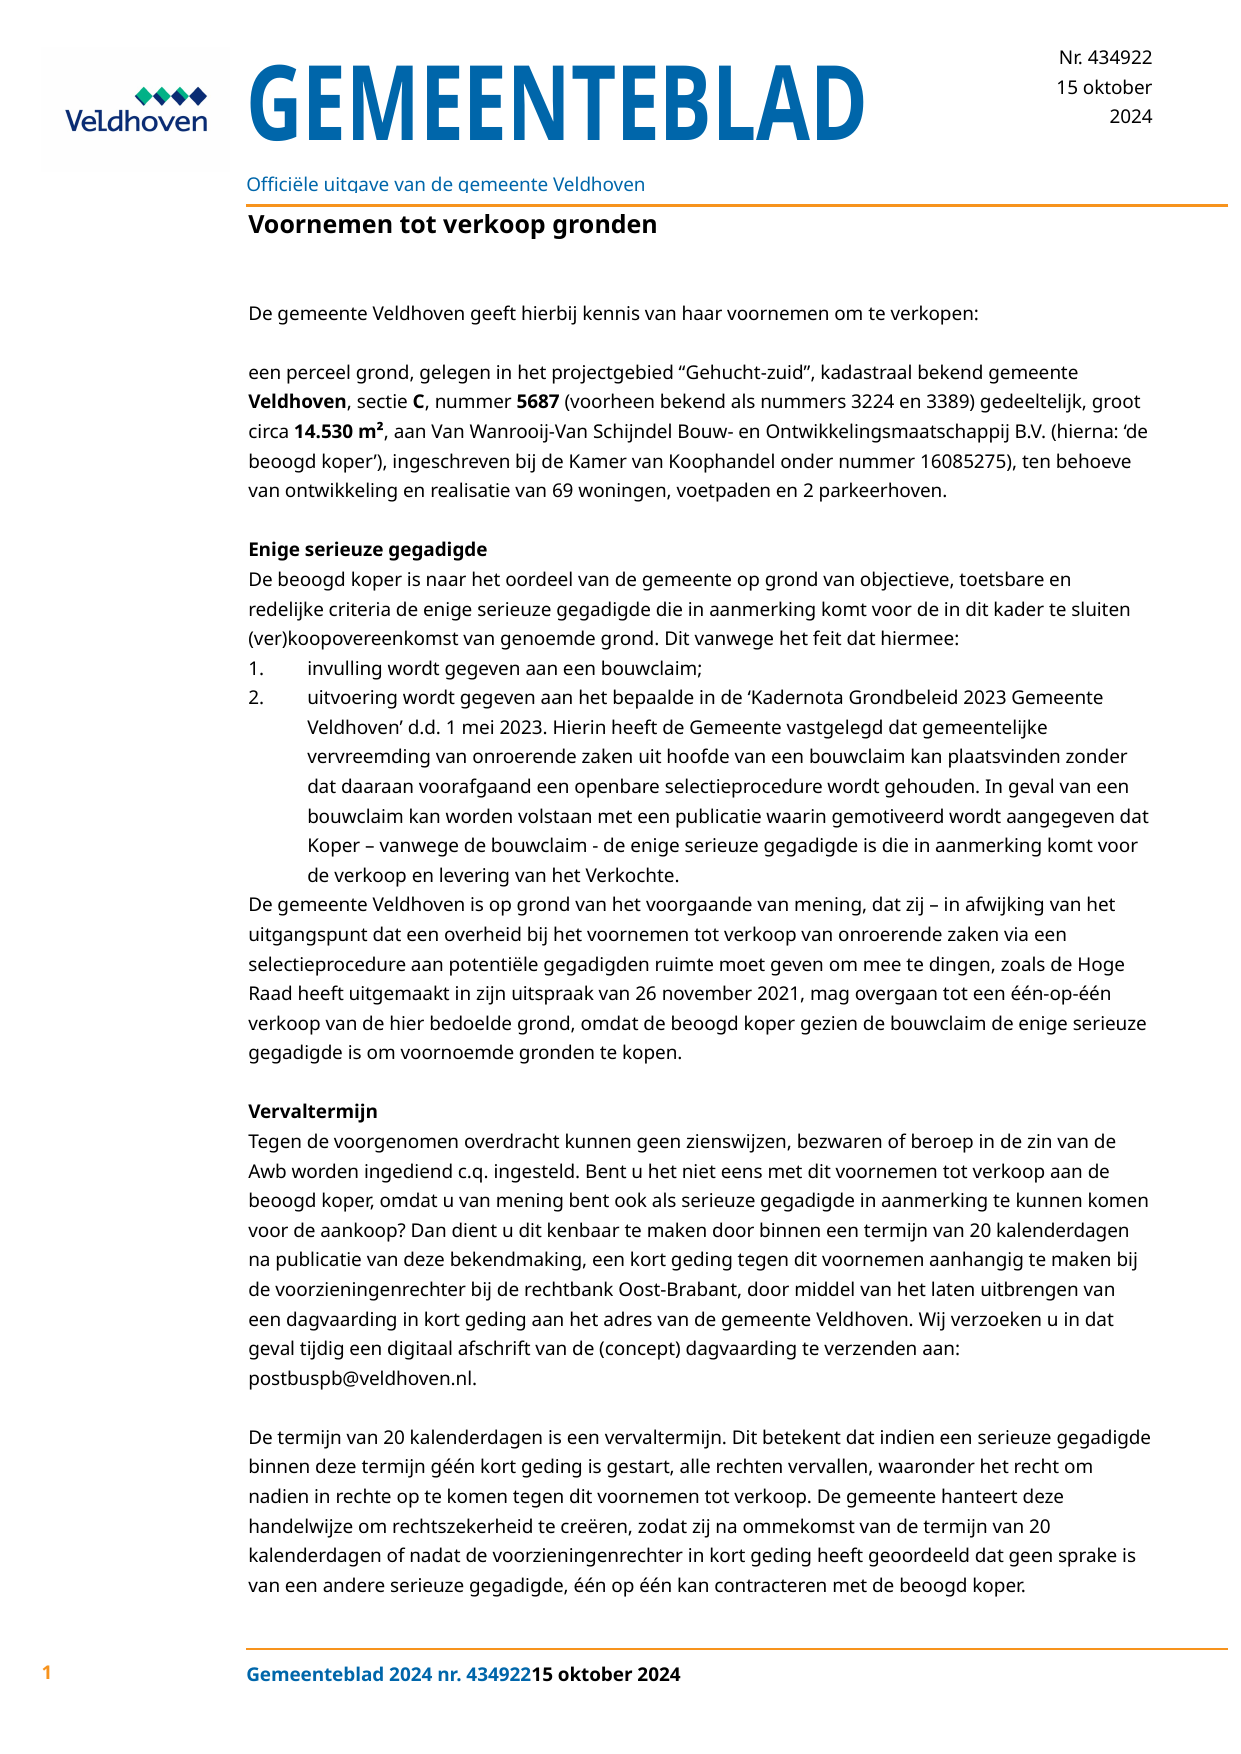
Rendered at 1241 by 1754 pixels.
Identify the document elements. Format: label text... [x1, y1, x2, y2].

text Tegen de voorgenomen overdracht kunnen geen zienswijzen, bezwaren of beroep in de zin van de Awb worden ingediend c.q. ingesteld. Bent u het niet eens met dit voornemen tot verkoop aan de beoogd koper, omdat u van mening bent ook als serieuze gegadigde in aanmerking te kunnen komen voor de aankoop? Dan dient u dit kenbaar te maken door binnen een termijn van 20 kalenderdagen na publicatie van deze bekendmaking, een kort geding tegen dit voornemen aanhangig te maken bij de voorzieningenrechter bij de rechtbank Oost-Brabant, door middel van het laten uitbrengen van een dagvaarding in kort geding aan het adres van de gemeente Veldhoven. Wij verzoeken u in dat geval tijdig een digitaal afschrift van de (concept) dagvaarding te verzenden aan: postbuspb@veldhoven.nl. [248, 1128, 1152, 1391]
list uitvoering wordt gegeven aan het bepaalde in de ‘Kadernota Grondbeleid 2023 Gemeente Veldhoven’ d.d. 1 mei 2023. Hierin heeft de Gemeente vastgelegd dat gemeentelijke vervreemding van onroerende zaken uit hoofde van een bouwclaim kan plaatsvinden zonder dat daaraan voorafgaand een openbare selectieprocedure wordt gehouden. In geval van een bouwclaim kan worden volstaan met een publicatie waarin gemotiveerd wordt aangegeven dat Koper – vanwege de bouwclaim - de enige serieuze gegadigde is die in aanmerking komt voor de verkoop en levering van het Verkochte. [248, 684, 1152, 888]
text De gemeente Veldhoven geeft hierbij kennis van haar voornemen om te verkopen: [248, 300, 1152, 326]
text een perceel grond, gelegen in het projectgebied “Gehucht-zuid”, kadastraal bekend gemeente Veldhoven, sectie C, nummer 5687 (voorheen bekend als nummers 3224 en 3389) gedeeltelijk, groot circa 14.530 m², aan Van Wanrooij-Van Schijndel Bouw- en Ontwikkelingsmaatschappij B.V. (hierna: ‘de beoogd koper’), ingeschreven bij de Kamer van Koophandel onder nummer 16085275), ten behoeve van ontwikkeling en realisatie van 69 woningen, voetpaden en 2 parkeerhoven. [248, 359, 1152, 503]
text Enige serieuze gegadigde [248, 537, 1152, 562]
text De beoogd koper is naar het oordeel van de gemeente op grond van objectieve, toetsbare en redelijke criteria de enige serieuze gegadigde die in aanmerking komt voor de in dit kader te sluiten (ver)koopovereenkomst van genoemde grond. Dit vanwege het feit dat hiermee: [248, 566, 1152, 651]
list invulling wordt gegeven aan een bouwclaim; [248, 655, 1152, 681]
text De gemeente Veldhoven is op grond van het voorgaande van mening, dat zij – in afwijking van het uitgangspunt dat een overheid bij het voornemen tot verkoop van onroerende zaken via een selectieprocedure aan potentiële gegadigden ruimte moet geven om mee te dingen, zoals de Hoge Raad heeft uitgemaakt in zijn uitspraak van 26 november 2021, mag overgaan tot een één-op-één verkoop van de hier bedoelde grond, omdat de beoogd koper gezien de bouwclaim de enige serieuze gegadigde is om voornoemde gronden te kopen. [248, 892, 1152, 1065]
text Vervaltermijn [248, 1099, 1152, 1124]
picture [41, 47, 231, 172]
text Voornemen tot verkoop gronden [248, 207, 1152, 241]
text De termijn van 20 kalenderdagen is een vervaltermijn. Dit betekent dat indien een serieuze gegadigde binnen deze termijn géén kort geding is gestart, alle rechten vervallen, waaronder het recht om nadien in rechte op te komen tegen dit voornemen tot verkoop. De gemeente hanteert deze handelwijze om rechtszekerheid te creëren, zodat zij na ommekomst van de termijn van 20 kalenderdagen of nadat de voorzieningenrechter in kort geding heeft geoordeeld dat geen sprake is van een andere serieuze gegadigde, één op één kan contracteren met de beoogd koper. [248, 1424, 1152, 1598]
